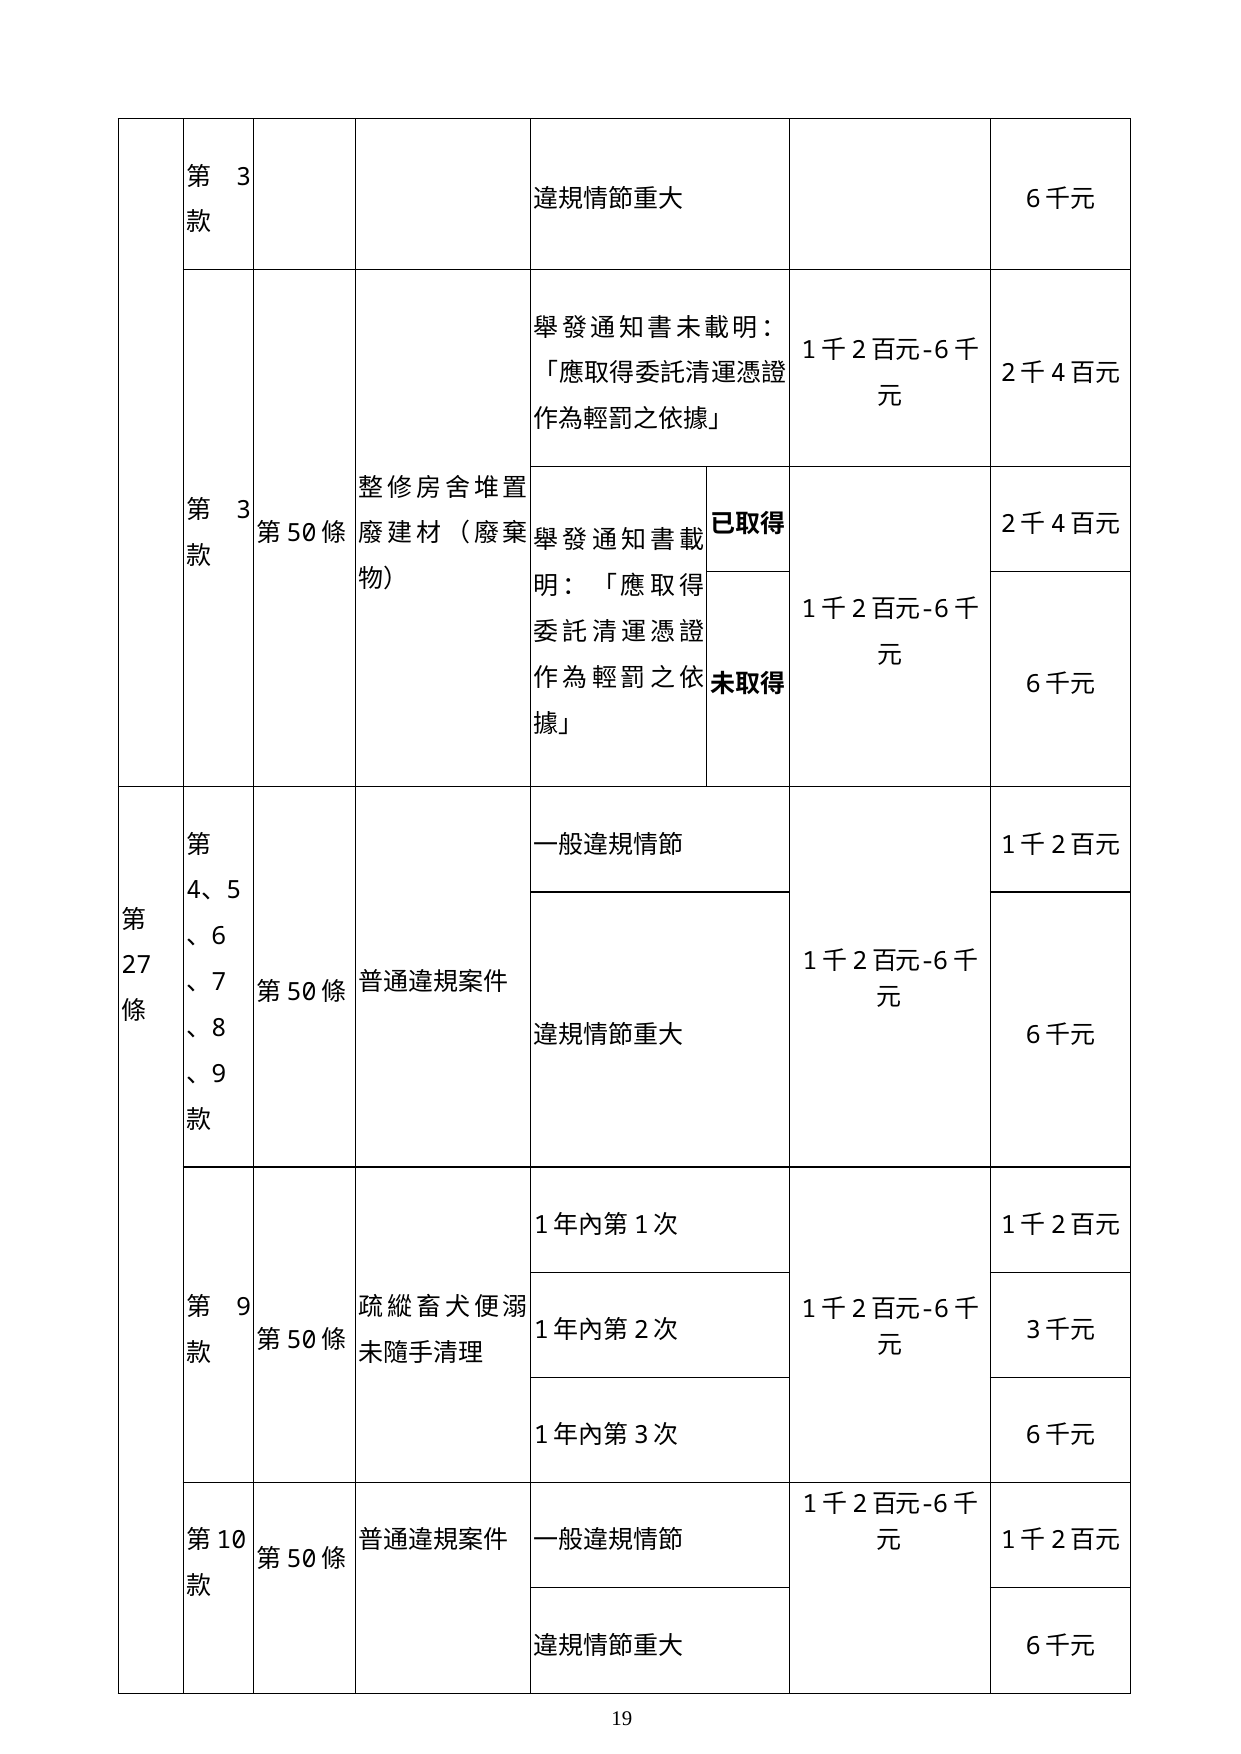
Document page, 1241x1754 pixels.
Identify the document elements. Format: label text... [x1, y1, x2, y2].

table_cell 1千2百元-6千元 [790, 270, 990, 466]
table_cell 普通違規案件 [356, 787, 530, 1166]
table_cell 已取得 [707, 467, 789, 571]
table_cell [356, 119, 530, 269]
table_cell 1千2百元 [991, 1483, 1130, 1587]
table_cell 3千元 [991, 1273, 1130, 1377]
table_cell 一般違規情節 [531, 787, 789, 891]
table_cell 第3款 [184, 270, 253, 786]
table_cell [254, 119, 355, 269]
table_cell 整修房舍堆置廢建材（廢棄物） [356, 270, 530, 786]
table_cell 1千2百元-6千元 [790, 787, 990, 1166]
table_cell 未取得 [707, 572, 789, 786]
table_cell 1千2百元-6千元 [790, 467, 990, 786]
table_cell 1千2百元-6千元 [790, 1168, 990, 1482]
table_cell 普通違規案件 [356, 1483, 530, 1692]
table_cell 違規情節重大 [531, 119, 789, 269]
table_cell 第27條 [119, 787, 183, 1692]
table_cell 6千元 [991, 1588, 1130, 1692]
table_cell 2千4百元 [991, 467, 1130, 571]
table_cell 1千2百元 [991, 787, 1130, 891]
table_cell 6千元 [991, 893, 1130, 1166]
table_cell 2千4百元 [991, 270, 1130, 466]
table_cell 疏縱畜犬便溺未隨手清理 [356, 1168, 530, 1482]
table_cell 舉發通知書載明：「應取得委託清運憑證作為輕罰之依據」 [531, 467, 706, 786]
table_cell 第50條 [254, 787, 355, 1166]
table_cell 1千2百元 [991, 1168, 1130, 1272]
table_cell 1年內第3次 [531, 1378, 789, 1482]
table_cell 第4、5、6、7、8、9款 [184, 787, 253, 1166]
table_cell 第50條 [254, 1168, 355, 1482]
table_cell 6千元 [991, 572, 1130, 786]
table_cell 1千2百元-6千元 [790, 1483, 990, 1692]
table_cell 第10款 [184, 1483, 253, 1692]
table_cell 第9款 [184, 1168, 253, 1482]
table_cell 6千元 [991, 1378, 1130, 1482]
table_cell 第3款 [184, 119, 253, 269]
table_cell 違規情節重大 [531, 1588, 789, 1692]
table_cell 違規情節重大 [531, 893, 789, 1166]
table_cell [790, 119, 990, 269]
table_cell 舉發通知書未載明：「應取得委託清運憑證作為輕罰之依據」 [531, 270, 789, 466]
table_cell 1年內第1次 [531, 1168, 789, 1272]
table_cell 1年內第2次 [531, 1273, 789, 1377]
table_cell 一般違規情節 [531, 1483, 789, 1587]
table_cell 6千元 [991, 119, 1130, 269]
table_cell 第50條 [254, 270, 355, 786]
table_cell 第50條 [254, 1483, 355, 1692]
